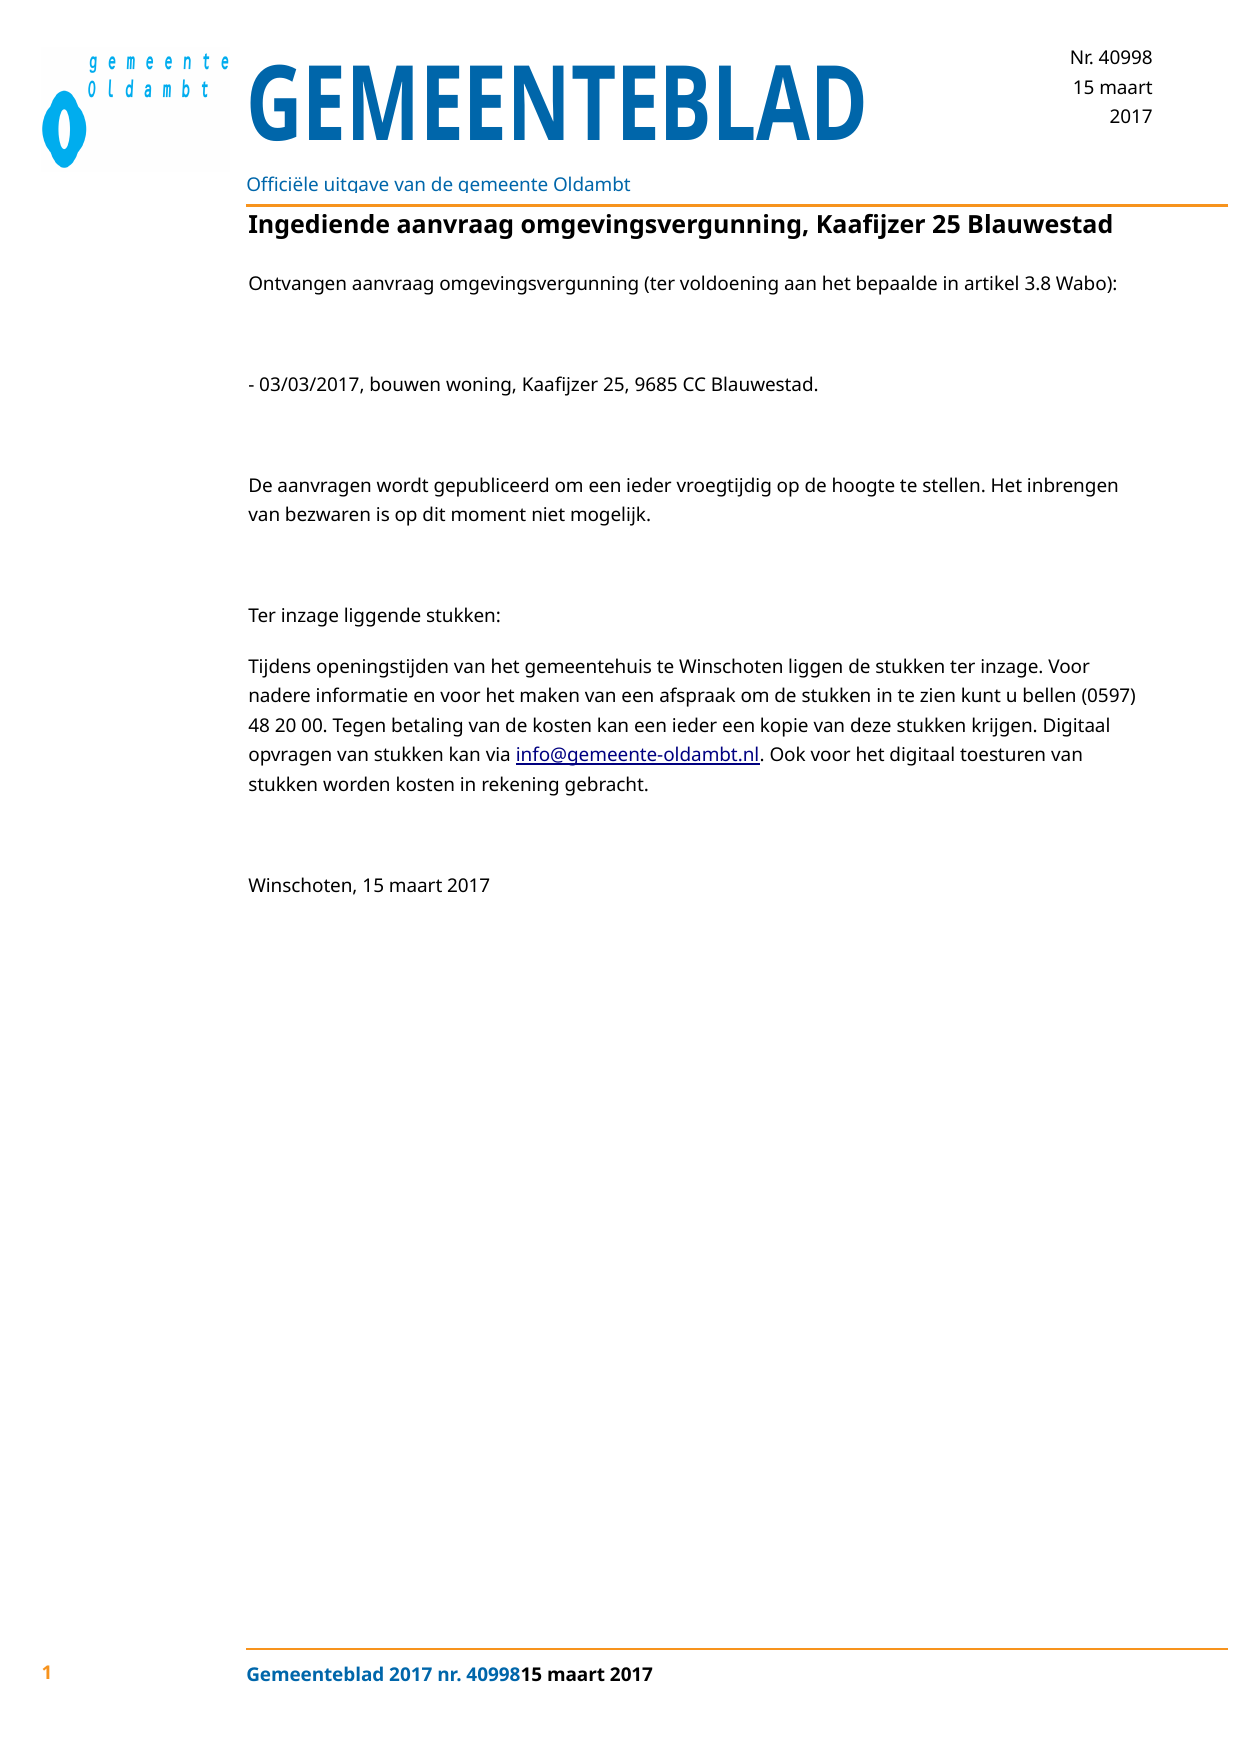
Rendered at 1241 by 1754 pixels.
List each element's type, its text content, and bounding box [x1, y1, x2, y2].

text - 03/03/2017, bouwen woning, Kaafijzer 25, 9685 CC Blauwestad. [248, 371, 1152, 397]
text Ingediende aanvraag omgevingsvergunning, Kaafijzer 25 Blauwestad [248, 207, 1152, 241]
text Ter inzage liggende stukken: [248, 602, 1152, 628]
text Winschoten, 15 maart 2017 [248, 872, 1152, 898]
picture [41, 47, 231, 172]
text Tijdens openingstijden van het gemeentehuis te Winschoten liggen de stukken ter inzage. Voor nadere informatie en voor het maken van een afspraak om de stukken in te zien kunt u bellen (0597) 48 20 00. Tegen betaling van de kosten kan een ieder een kopie van deze stukken krijgen. Digitaal opvragen van stukken kan via info@gemeente-oldambt.nl. Ook voor het digitaal toesturen van stukken worden kosten in rekening gebracht. [248, 653, 1152, 797]
text De aanvragen wordt gepubliceerd om een ieder vroegtijdig op de hoogte te stellen. Het inbrengen van bezwaren is op dit moment niet mogelijk. [248, 472, 1152, 527]
text Ontvangen aanvraag omgevingsvergunning (ter voldoening aan het bepaalde in artikel 3.8 Wabo): [248, 270, 1152, 296]
